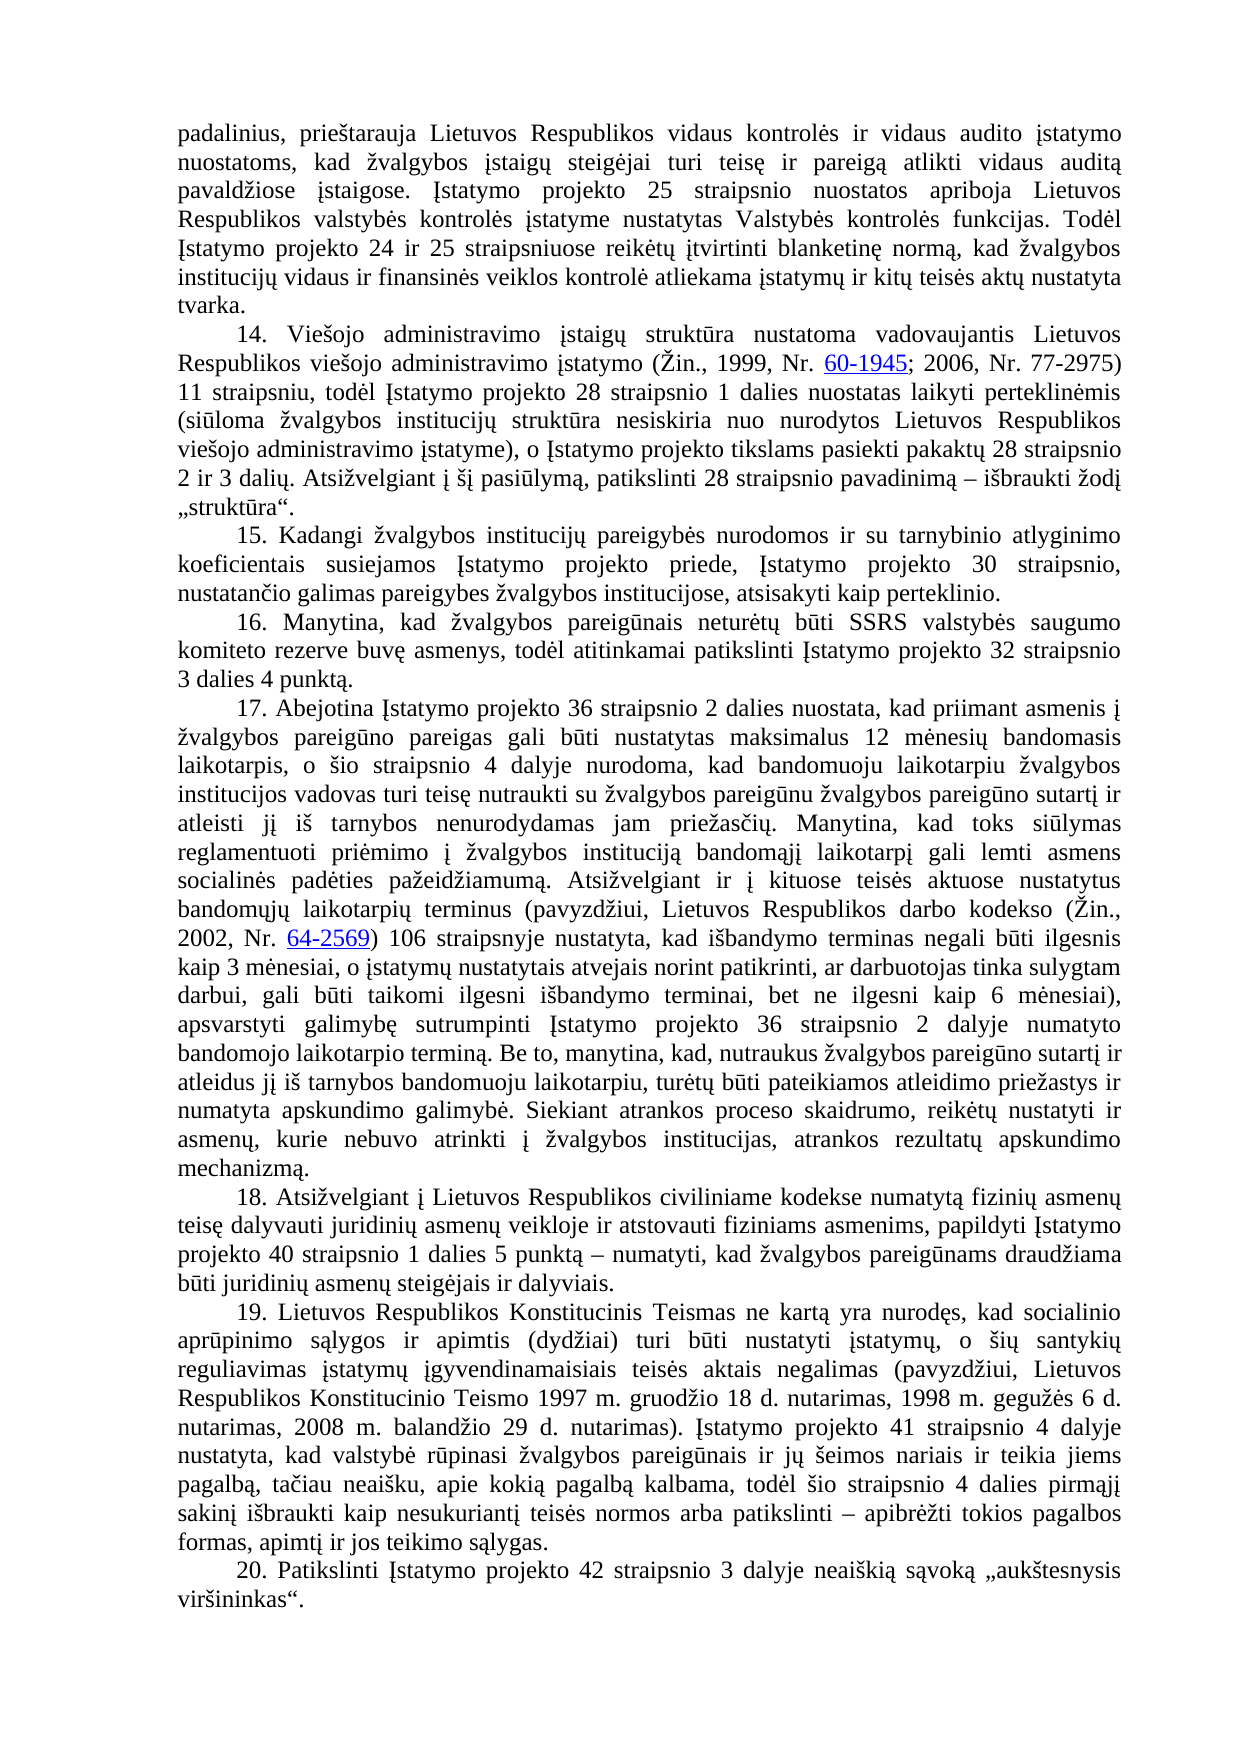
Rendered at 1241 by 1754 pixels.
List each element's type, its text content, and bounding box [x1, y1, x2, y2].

text 19. Lietuvos Respublikos Konstitucinis Teismas ne kartą yra nurodęs, kad socialinio aprūpinimo sąlygos ir apimtis (dydžiai) turi būti nustatyti įstatymų, o šių santykių reguliavimas įstatymų įgyvendinamaisiais teisės aktais negalimas (pavyzdžiui, Lietuvos Respublikos Konstitucinio Teismo 1997 m. gruodžio 18 d. nutarimas, 1998 m. gegužės 6 d. nutarimas, 2008 m. balandžio 29 d. nutarimas). Įstatymo projekto 41 straipsnio 4 dalyje nustatyta, kad valstybė rūpinasi žvalgybos pareigūnais ir jų šeimos nariais ir teikia jiems pagalbą, tačiau neaišku, apie kokią pagalbą kalbama, todėl šio straipsnio 4 dalies pirmąjį sakinį išbraukti kaip nesukuriantį teisės normos arba patikslinti – apibrėžti tokios pagalbos formas, apimtį ir jos teikimo sąlygas. [177, 1297, 1122, 1556]
text 16. Manytina, kad žvalgybos pareigūnais neturėtų būti SSRS valstybės saugumo komiteto rezerve buvę asmenys, todėl atitinkamai patikslinti Įstatymo projekto 32 straipsnio 3 dalies 4 punktą. [177, 607, 1122, 693]
text 17. Abejotina Įstatymo projekto 36 straipsnio 2 dalies nuostata, kad priimant asmenis į žvalgybos pareigūno pareigas gali būti nustatytas maksimalus 12 mėnesių bandomasis laikotarpis, o šio straipsnio 4 dalyje nurodoma, kad bandomuoju laikotarpiu žvalgybos institucijos vadovas turi teisę nutraukti su žvalgybos pareigūnu žvalgybos pareigūno sutartį ir atleisti jį iš tarnybos nenurodydamas jam priežasčių. Manytina, kad toks siūlymas reglamentuoti priėmimo į žvalgybos instituciją bandomąjį laikotarpį gali lemti asmens socialinės padėties pažeidžiamumą. Atsižvelgiant ir į kituose teisės aktuose nustatytus bandomųjų laikotarpių terminus (pavyzdžiui, Lietuvos Respublikos darbo kodekso (Žin., 2002, Nr. 64-2569) 106 straipsnyje nustatyta, kad išbandymo terminas negali būti ilgesnis kaip 3 mėnesiai, o įstatymų nustatytais atvejais norint patikrinti, ar darbuotojas tinka sulygtam darbui, gali būti taikomi ilgesni išbandymo terminai, bet ne ilgesni kaip 6 mėnesiai), apsvarstyti galimybę sutrumpinti Įstatymo projekto 36 straipsnio 2 dalyje numatyto bandomojo laikotarpio terminą. Be to, manytina, kad, nutraukus žvalgybos pareigūno sutartį ir atleidus jį iš tarnybos bandomuoju laikotarpiu, turėtų būti pateikiamos atleidimo priežastys ir numatyta apskundimo galimybė. Siekiant atrankos proceso skaidrumo, reikėtų nustatyti ir asmenų, kurie nebuvo atrinkti į žvalgybos institucijas, atrankos rezultatų apskundimo mechanizmą. [177, 693, 1122, 1182]
text padalinius, prieštarauja Lietuvos Respublikos vidaus kontrolės ir vidaus audito įstatymo nuostatoms, kad žvalgybos įstaigų steigėjai turi teisę ir pareigą atlikti vidaus auditą pavaldžiose įstaigose. Įstatymo projekto 25 straipsnio nuostatos apriboja Lietuvos Respublikos valstybės kontrolės įstatyme nustatytas Valstybės kontrolės funkcijas. Todėl Įstatymo projekto 24 ir 25 straipsniuose reikėtų įtvirtinti blanketinę normą, kad žvalgybos institucijų vidaus ir finansinės veiklos kontrolė atliekama įstatymų ir kitų teisės aktų nustatyta tvarka. [177, 118, 1122, 319]
text 14. Viešojo administravimo įstaigų struktūra nustatoma vadovaujantis Lietuvos Respublikos viešojo administravimo įstatymo (Žin., 1999, Nr. 60-1945; 2006, Nr. 77-2975) 11 straipsniu, todėl Įstatymo projekto 28 straipsnio 1 dalies nuostatas laikyti perteklinėmis (siūloma žvalgybos institucijų struktūra nesiskiria nuo nurodytos Lietuvos Respublikos viešojo administravimo įstatyme), o Įstatymo projekto tikslams pasiekti pakaktų 28 straipsnio 2 ir 3 dalių. Atsižvelgiant į šį pasiūlymą, patikslinti 28 straipsnio pavadinimą – išbraukti žodį „struktūra“. [177, 319, 1122, 521]
text 18. Atsižvelgiant į Lietuvos Respublikos civiliniame kodekse numatytą fizinių asmenų teisę dalyvauti juridinių asmenų veikloje ir atstovauti fiziniams asmenims, papildyti Įstatymo projekto 40 straipsnio 1 dalies 5 punktą – numatyti, kad žvalgybos pareigūnams draudžiama būti juridinių asmenų steigėjais ir dalyviais. [177, 1182, 1122, 1297]
text 20. Patikslinti Įstatymo projekto 42 straipsnio 3 dalyje neaiškią sąvoką „aukštesnysis viršininkas“. [177, 1556, 1122, 1613]
text 15. Kadangi žvalgybos institucijų pareigybės nurodomos ir su tarnybinio atlyginimo koeficientais susiejamos Įstatymo projekto priede, Įstatymo projekto 30 straipsnio, nustatančio galimas pareigybes žvalgybos institucijose, atsisakyti kaip perteklinio. [177, 521, 1122, 607]
